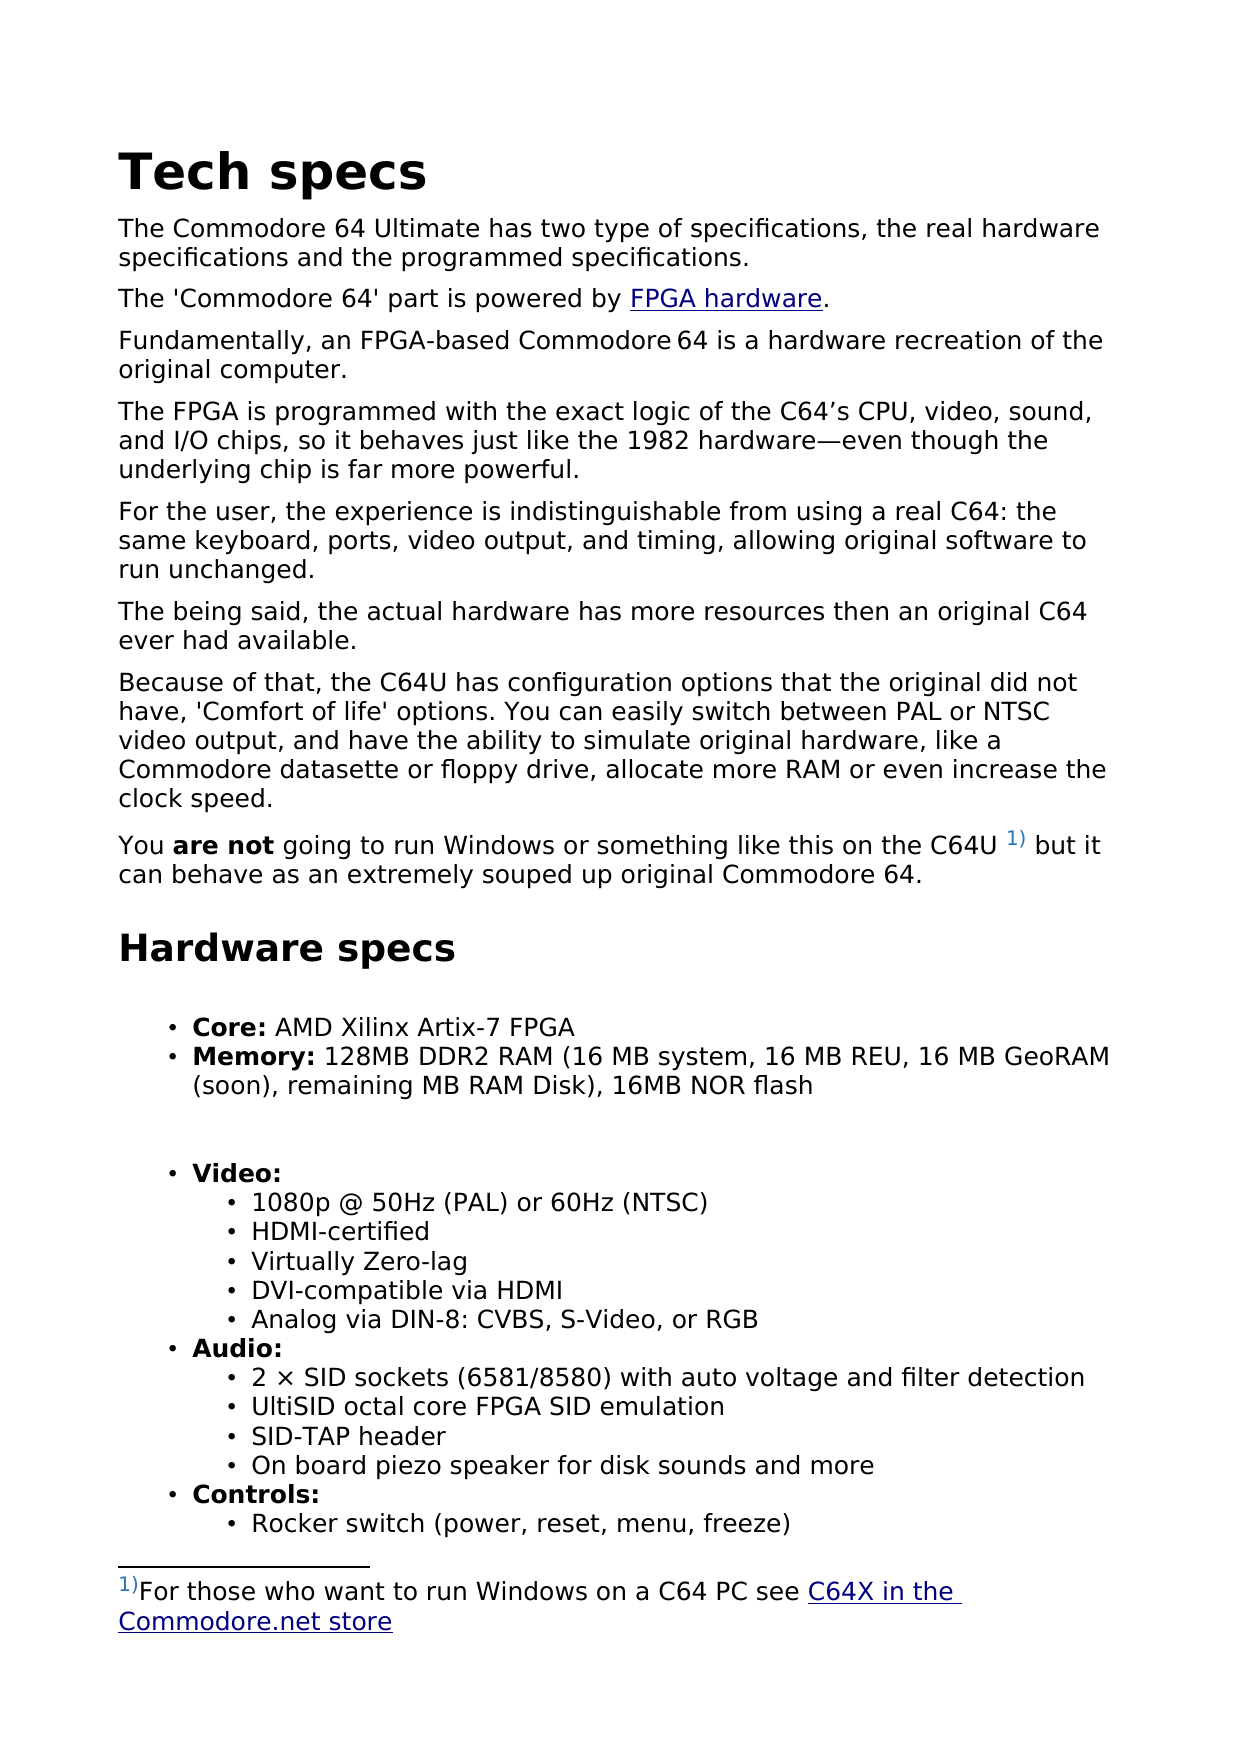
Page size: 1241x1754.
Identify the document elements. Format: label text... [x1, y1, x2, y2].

list Memory: 128MB DDR2 RAM (16 MB system, 16 MB REU, 16 MB GeoRAM (soon), remaining MB RAM Disk), 16MB NOR flash [177, 1042, 1122, 1100]
list HDMI-certified [236, 1217, 1122, 1247]
text You are not going to run Windows or something like this on the C64U but it can behave as an extremely souped up original Commodore 64. [118, 826, 1122, 889]
list Controls: [177, 1480, 1122, 1509]
list Core: AMD Xilinx Artix-7 FPGA [177, 1013, 1122, 1042]
subtitle Hardware specs [118, 927, 1122, 971]
list Rocker switch (power, reset, menu, freeze) [236, 1509, 1122, 1538]
list Virtually Zero-lag [236, 1247, 1122, 1276]
text The 'Commodore 64' part is powered by FPGA hardware. [118, 285, 1122, 314]
text For those who want to run Windows on a C64 PC see C64X in the Commodore.net store [118, 1573, 1122, 1636]
text The FPGA is programmed with the exact logic of the C64’s CPU, video, sound, and I/O chips, so it behaves just like the 1982 hardware—even though the underlying chip is far more powerful. [118, 397, 1122, 485]
list 2 × SID sockets (6581/8580) with auto voltage and filter detection [236, 1363, 1122, 1392]
text Because of that, the C64U has configuration options that the original did not have, 'Comfort of life' options. You can easily switch between PAL or NTSC video output, and have the ability to simulate original hardware, like a Commodore datasette or floppy drive, allocate more RAM or even increase the clock speed. [118, 668, 1122, 814]
subtitle Tech specs [118, 143, 1122, 201]
list Analog via DIN-8: CVBS, S-Video, or RGB [236, 1305, 1122, 1334]
text Fundamentally, an FPGA‑based Commodore 64 is a hardware recreation of the original computer. [118, 326, 1122, 385]
list SID-TAP header [236, 1422, 1122, 1451]
list UltiSID octal core FPGA SID emulation [236, 1392, 1122, 1422]
list Audio: [177, 1334, 1122, 1363]
list 1080p @ 50Hz (PAL) or 60Hz (NTSC) [236, 1188, 1122, 1217]
text The Commodore 64 Ultimate has two type of specifications, the real hardware specifications and the programmed specifications. [118, 214, 1122, 272]
text For the user, the experience is indistinguishable from using a real C64: the same keyboard, ports, video output, and timing, allowing original software to run unchanged. [118, 497, 1122, 585]
list On board piezo speaker for disk sounds and more [236, 1451, 1122, 1480]
text The being said, the actual hardware has more resources then an original C64 ever had available. [118, 597, 1122, 656]
list DVI-compatible via HDMI [236, 1276, 1122, 1305]
list Video: [177, 1159, 1122, 1188]
